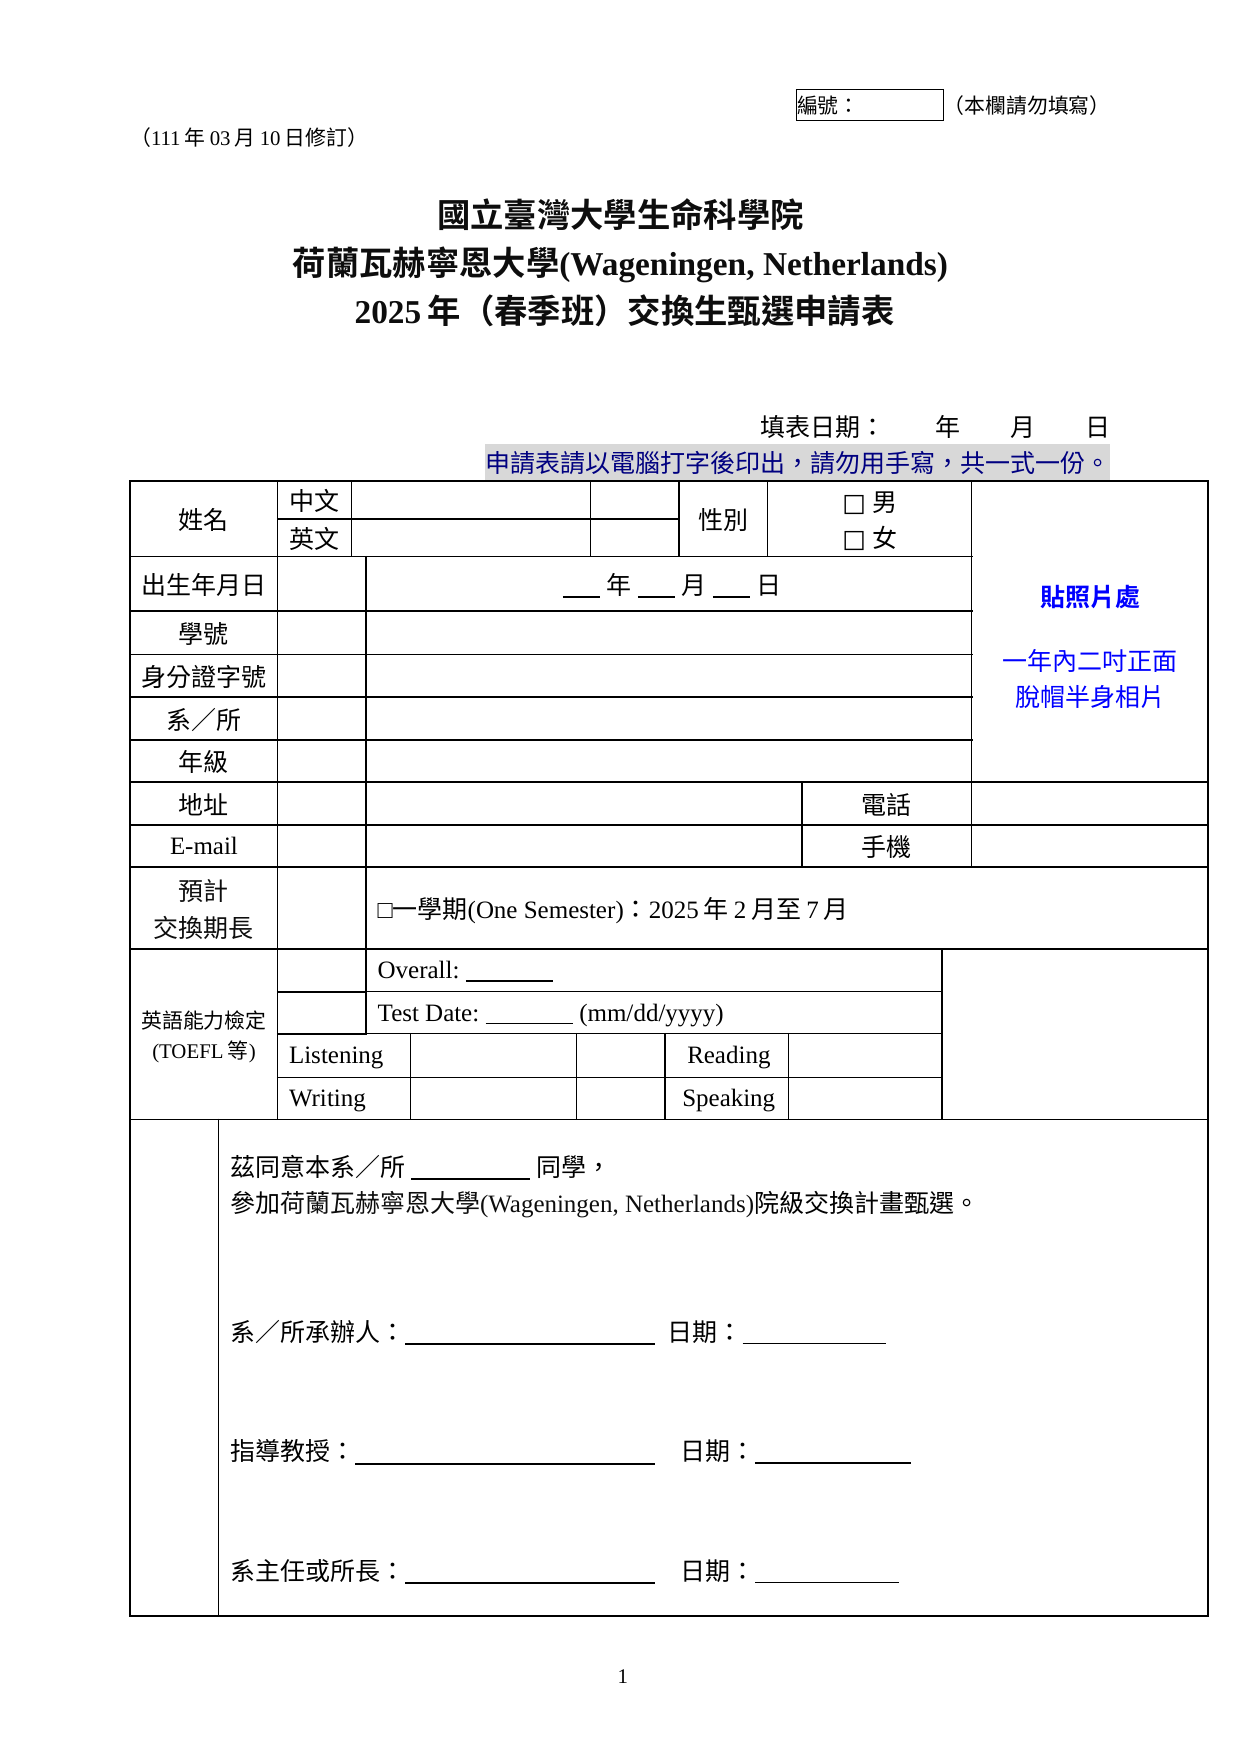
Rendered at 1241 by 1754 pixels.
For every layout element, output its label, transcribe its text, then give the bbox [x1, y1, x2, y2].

table_cell [789, 1078, 941, 1118]
table_cell [943, 950, 1207, 1118]
table_cell [577, 1034, 664, 1077]
table_cell [789, 1034, 941, 1077]
table_cell [278, 868, 365, 948]
table_cell Overall: [367, 950, 941, 991]
table_cell [278, 741, 365, 781]
table_cell 地址 [131, 783, 277, 824]
table_cell [131, 1120, 218, 1615]
table_cell [411, 1078, 576, 1118]
table_cell [367, 655, 971, 696]
table_cell Test Date: (mm/dd/yyyy) [367, 992, 941, 1033]
table_cell E-mail [131, 826, 277, 866]
table_cell 學號 [131, 612, 277, 653]
table_cell 出生年月日 [131, 557, 277, 610]
table_cell [972, 826, 1207, 866]
table_cell [278, 698, 365, 739]
table_cell 身分證字號 [131, 655, 277, 696]
table_cell 茲同意本系／所 同學， 參加荷蘭瓦赫寧恩大學(Wageningen, Netherlands)院級交換計畫甄選。 系／所承辦人： 日期： 指導教授： 日期： 系主任或所長： 日期： [219, 1120, 1207, 1615]
table_cell Listening [278, 1034, 410, 1077]
text 國立臺灣大學生命科學院 [130, 188, 1110, 237]
table_header 性別 [680, 482, 767, 556]
table_cell [591, 520, 678, 556]
table_header 姓名 [131, 482, 277, 556]
table_cell Reading [666, 1034, 788, 1077]
table_cell [367, 698, 971, 739]
table_cell [972, 783, 1207, 824]
table_cell 預計 交換期長 [131, 868, 277, 948]
table_cell [278, 557, 365, 610]
table_cell Speaking [666, 1078, 788, 1118]
table_cell 英語能力檢定(TOEFL等) [131, 950, 277, 1118]
table_cell [367, 826, 801, 866]
table_cell [278, 826, 365, 866]
text 申請表請以電腦打字後印出，請勿用手寫，共一式一份。 [130, 444, 1110, 480]
table_cell [278, 993, 365, 1033]
table_header 貼照片處 一年內二吋正面 脫帽半身相片 [972, 482, 1207, 781]
table_cell [278, 950, 365, 991]
table_cell [278, 612, 365, 653]
table_cell [367, 783, 801, 824]
table_cell [278, 783, 365, 824]
text 2025年（春季班）交換生甄選申請表 [130, 285, 1110, 333]
table_cell Writing [278, 1078, 410, 1118]
table_header [352, 482, 590, 518]
table_cell 手機 [803, 826, 971, 866]
table_cell [367, 741, 971, 781]
table_cell □一學期(One Semester)：2025年2月至7月 [367, 868, 1207, 948]
table_cell [577, 1078, 664, 1118]
text 填表日期： 年 月 日 [130, 408, 1110, 444]
table_header □ 男 □ 女 [768, 482, 971, 556]
table_cell 系／所 [131, 698, 277, 739]
table_cell 年級 [131, 741, 277, 781]
table_header [591, 482, 678, 518]
text 荷蘭瓦赫寧恩大學(Wageningen, Netherlands) [130, 237, 1110, 285]
table_cell 年 月 日 [367, 557, 971, 610]
table_header 中文 [278, 482, 351, 518]
table_cell 英文 [278, 520, 351, 556]
table_cell [411, 1034, 576, 1077]
table_cell [367, 612, 971, 653]
table_cell [352, 520, 590, 556]
table_cell 電話 [803, 783, 971, 824]
table_cell [278, 655, 365, 696]
